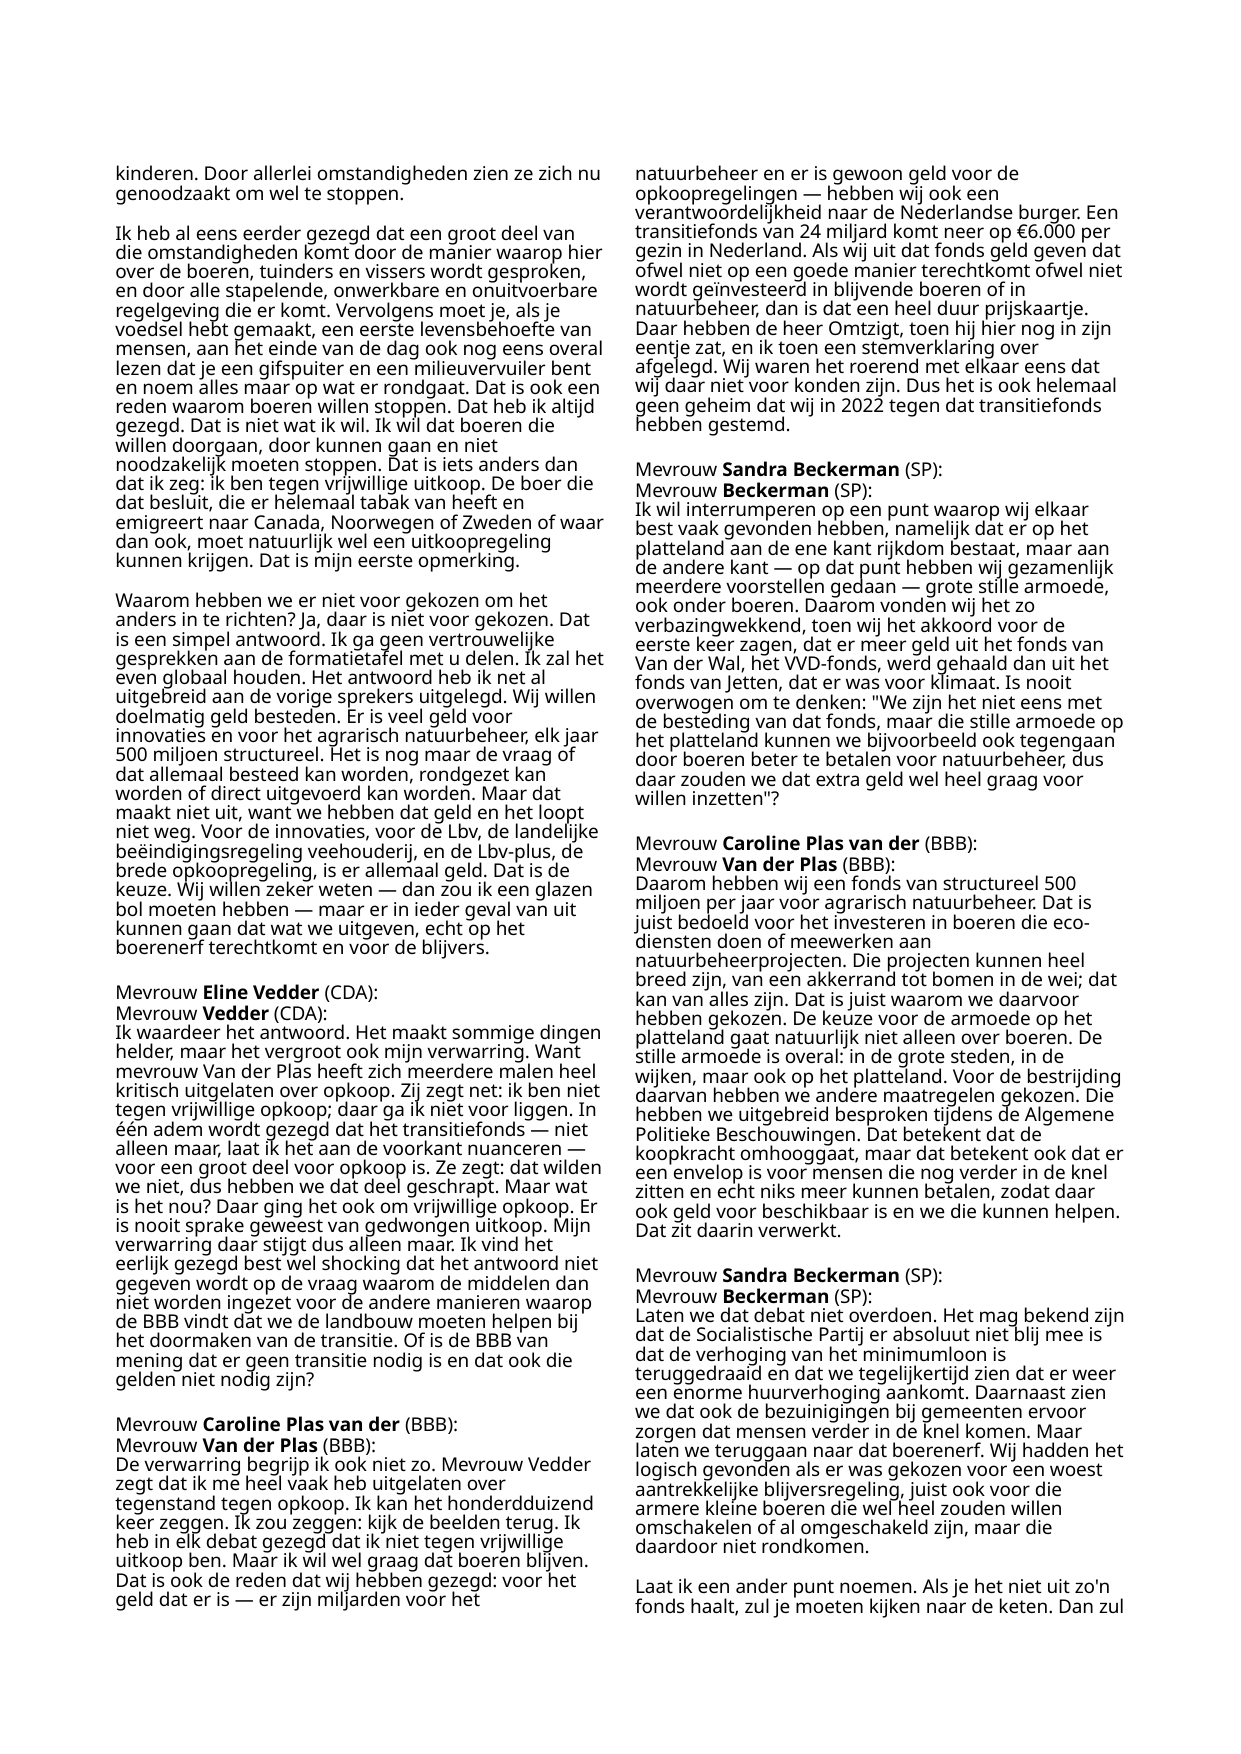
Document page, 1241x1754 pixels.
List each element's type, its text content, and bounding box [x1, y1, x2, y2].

text Mevrouw Van der Plas (BBB): [115, 1437, 605, 1456]
text Waarom hebben we er niet voor gekozen om het anders in te richten? Ja, daar is niet voor gekozen. Dat is een simpel antwoord. Ik ga geen vertrouwelijke gesprekken aan de formatietafel met u delen. Ik zal het even globaal houden. Het antwoord heb ik net al uitgebreid aan de vorige sprekers uitgelegd. Wij willen doelmatig geld besteden. Er is veel geld voor innovaties en voor het agrarisch natuurbeheer, elk jaar 500 miljoen structureel. Het is nog maar de vraag of dat allemaal besteed kan worden, rondgezet kan worden of direct uitgevoerd kan worden. Maar dat maakt niet uit, want we hebben dat geld en het loopt niet weg. Voor de innovaties, voor de Lbv, de landelijke beëindigingsregeling veehouderij, en de Lbv-plus, de brede opkoopregeling, is er allemaal geld. Dat is de keuze. Wij willen zeker weten — dan zou ik een glazen bol moeten hebben — maar er in ieder geval van uit kunnen gaan dat wat we uitgeven, echt op het boerenerf terechtkomt en voor de blijvers. [115, 592, 605, 958]
text natuurbeheer en er is gewoon geld voor de opkoopregelingen — hebben wij ook een verantwoordelijkheid naar de Nederlandse burger. Een transitiefonds van 24 miljard komt neer op €6.000 per gezin in Nederland. Als wij uit dat fonds geld geven dat ofwel niet op een goede manier terechtkomt ofwel niet wordt geïnvesteerd in blijvende boeren of in natuurbeheer, dan is dat een heel duur prijskaartje. Daar hebben de heer Omtzigt, toen hij hier nog in zijn eentje zat, en ik toen een stemverklaring over afgelegd. Wij waren het roerend met elkaar eens dat wij daar niet voor konden zijn. Dus het is ook helemaal geen geheim dat wij in 2022 tegen dat transitiefonds hebben gestemd. [635, 165, 1125, 435]
text Ik heb al eens eerder gezegd dat een groot deel van die omstandigheden komt door de manier waarop hier over de boeren, tuinders en vissers wordt gesproken, en door alle stapelende, onwerkbare en onuitvoerbare regelgeving die er komt. Vervolgens moet je, als je voedsel hebt gemaakt, een eerste levensbehoefte van mensen, aan het einde van de dag ook nog eens overal lezen dat je een gifspuiter en een milieuvervuiler bent en noem alles maar op wat er rondgaat. Dat is ook een reden waarom boeren willen stoppen. Dat heb ik altijd gezegd. Dat is niet wat ik wil. Ik wil dat boeren die willen doorgaan, door kunnen gaan en niet noodzakelijk moeten stoppen. Dat is iets anders dan dat ik zeg: ik ben tegen vrijwillige uitkoop. De boer die dat besluit, die er helemaal tabak van heeft en emigreert naar Canada, Noorwegen of Zweden of waar dan ook, moet natuurlijk wel een uitkoopregeling kunnen krijgen. Dat is mijn eerste opmerking. [115, 224, 605, 571]
text Mevrouw Eline Vedder (CDA): [115, 979, 605, 1005]
text Mevrouw Sandra Beckerman (SP): [635, 1262, 1125, 1288]
text Daarom hebben wij een fonds van structureel 500 miljoen per jaar voor agrarisch natuurbeheer. Dat is juist bedoeld voor het investeren in boeren die eco-diensten doen of meewerken aan natuurbeheerprojecten. Die projecten kunnen heel breed zijn, van een akkerrand tot bomen in de wei; dat kan van alles zijn. Dat is juist waarom we daarvoor hebben gekozen. De keuze voor de armoede op het platteland gaat natuurlijk niet alleen over boeren. De stille armoede is overal: in de grote steden, in de wijken, maar ook op het platteland. Voor de bestrijding daarvan hebben we andere maatregelen gekozen. Die hebben we uitgebreid besproken tijdens de Algemene Politieke Beschouwingen. Dat betekent dat de koopkracht omhooggaat, maar dat betekent ook dat er een envelop is voor mensen die nog verder in de knel zitten en echt niks meer kunnen betalen, zodat daar ook geld voor beschikbaar is en we die kunnen helpen. Dat zit daarin verwerkt. [635, 875, 1125, 1241]
text Mevrouw Vedder (CDA): [115, 1005, 605, 1024]
text Mevrouw Beckerman (SP): [635, 482, 1125, 501]
text Mevrouw Caroline Plas van der (BBB): [635, 830, 1125, 856]
text De verwarring begrijp ik ook niet zo. Mevrouw Vedder zegt dat ik me heel vaak heb uitgelaten over tegenstand tegen opkoop. Ik kan het honderdduizend keer zeggen. Ik zou zeggen: kijk de beelden terug. Ik heb in elk debat gezegd dat ik niet tegen vrijwillige uitkoop ben. Maar ik wil wel graag dat boeren blijven. Dat is ook de reden dat wij hebben gezegd: voor het geld dat er is — er zijn miljarden voor het [115, 1456, 605, 1610]
text Mevrouw Beckerman (SP): [635, 1288, 1125, 1307]
text Ik wil interrumperen op een punt waarop wij elkaar best vaak gevonden hebben, namelijk dat er op het platteland aan de ene kant rijkdom bestaat, maar aan de andere kant — op dat punt hebben wij gezamenlijk meerdere voorstellen gedaan — grote stille armoede, ook onder boeren. Daarom vonden wij het zo verbazingwekkend, toen wij het akkoord voor de eerste keer zagen, dat er meer geld uit het fonds van Van der Wal, het VVD-fonds, werd gehaald dan uit het fonds van Jetten, dat er was voor klimaat. Is nooit overwogen om te denken: "We zijn het niet eens met de besteding van dat fonds, maar die stille armoede op het platteland kunnen we bijvoorbeeld ook tegengaan door boeren beter te betalen voor natuurbeheer, dus daar zouden we dat extra geld wel heel graag voor willen inzetten"? [635, 501, 1125, 809]
text Mevrouw Sandra Beckerman (SP): [635, 456, 1125, 482]
text Mevrouw Caroline Plas van der (BBB): [115, 1411, 605, 1437]
text Laat ik een ander punt noemen. Als je het niet uit zo'n fonds haalt, zul je moeten kijken naar de keten. Dan zul [635, 1578, 1125, 1617]
text kinderen. Door allerlei omstandigheden zien ze zich nu genoodzaakt om wel te stoppen. [115, 165, 605, 204]
text Mevrouw Van der Plas (BBB): [635, 856, 1125, 875]
text Ik waardeer het antwoord. Het maakt sommige dingen helder, maar het vergroot ook mijn verwarring. Want mevrouw Van der Plas heeft zich meerdere malen heel kritisch uitgelaten over opkoop. Zij zegt net: ik ben niet tegen vrijwillige opkoop; daar ga ik niet voor liggen. In één adem wordt gezegd dat het transitiefonds — niet alleen maar, laat ik het aan de voorkant nuanceren — voor een groot deel voor opkoop is. Ze zegt: dat wilden we niet, dus hebben we dat deel geschrapt. Maar wat is het nou? Daar ging het ook om vrijwillige opkoop. Er is nooit sprake geweest van gedwongen uitkoop. Mijn verwarring daar stijgt dus alleen maar. Ik vind het eerlijk gezegd best wel shocking dat het antwoord niet gegeven wordt op de vraag waarom de middelen dan niet worden ingezet voor de andere manieren waarop de BBB vindt dat we de landbouw moeten helpen bij het doormaken van de transitie. Of is de BBB van mening dat er geen transitie nodig is en dat ook die gelden niet nodig zijn? [115, 1024, 605, 1390]
text Laten we dat debat niet overdoen. Het mag bekend zijn dat de Socialistische Partij er absoluut niet blij mee is dat de verhoging van het minimumloon is teruggedraaid en dat we tegelijkertijd zien dat er weer een enorme huurverhoging aankomt. Daarnaast zien we dat ook de bezuinigingen bij gemeenten ervoor zorgen dat mensen verder in de knel komen. Maar laten we teruggaan naar dat boerenerf. Wij hadden het logisch gevonden als er was gekozen voor een woest aantrekkelijke blijversregeling, juist ook voor die armere kleine boeren die wel heel zouden willen omschakelen of al omgeschakeld zijn, maar die daardoor niet rondkomen. [635, 1307, 1125, 1558]
